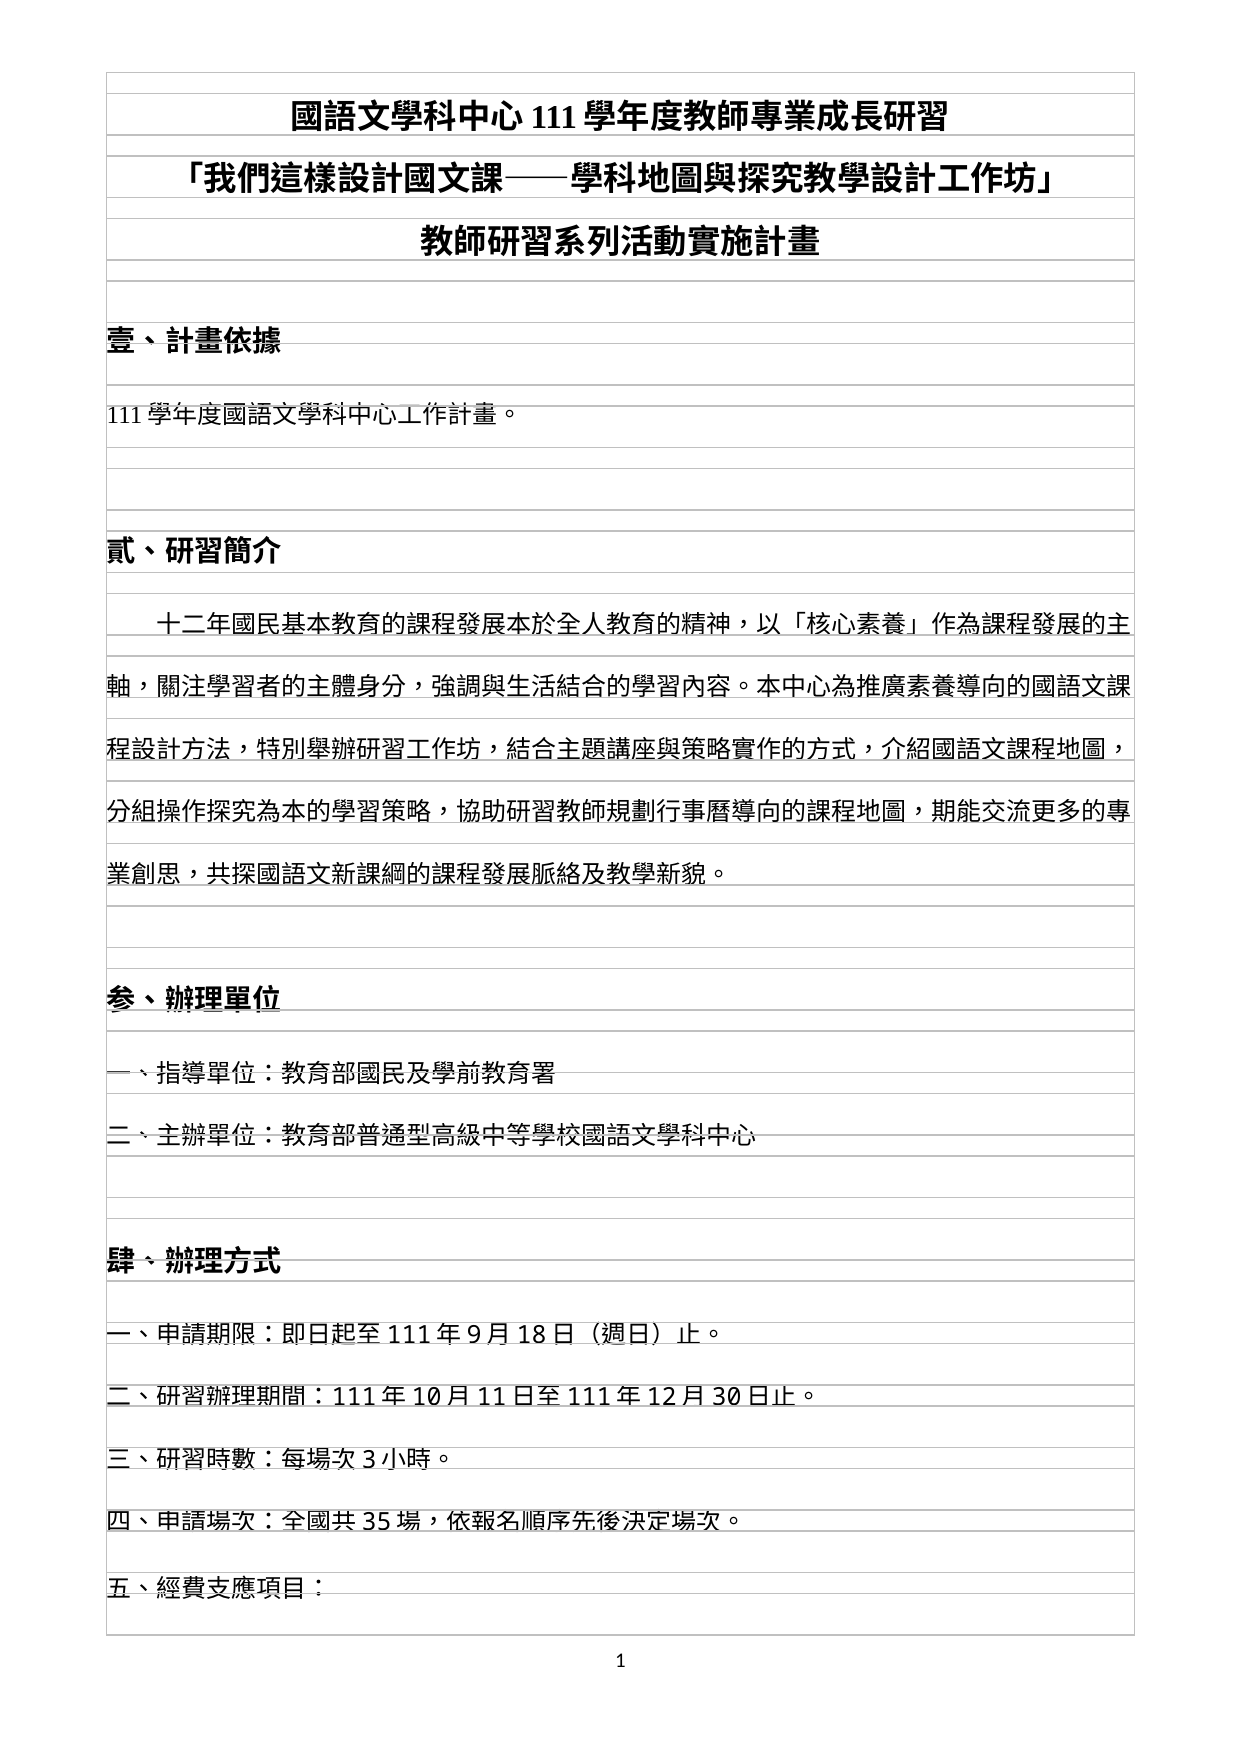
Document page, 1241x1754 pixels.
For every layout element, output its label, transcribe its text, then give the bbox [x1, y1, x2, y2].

text 三、研習時數：每場次3小時。 [424, 1448, 1134, 1468]
text [107, 198, 1134, 218]
text 壹、計畫依據 [107, 323, 1134, 343]
text 壹、計畫依據 [107, 344, 1134, 359]
text [107, 136, 1134, 155]
text 業創思，共探國語文新課綱的課程發展脈絡及教學新貌。 [107, 844, 1134, 884]
text [107, 956, 1134, 968]
text [107, 386, 1134, 405]
text 四、申請場次：全國共35場，依報名順序先後決定場次。 [677, 1511, 1134, 1530]
text 二、研習辦理期間：111年10月11日至111年12月30日止。 [389, 1386, 451, 1405]
text 二、研習辦理期間：111年10月11日至111年12月30日止。 [467, 1386, 515, 1405]
text [107, 511, 1134, 530]
text 三、研習時數：每場次3小時。 [107, 1416, 1134, 1447]
text 十二年國民基本教育的課程發展本於全人教育的精神，以「核心素養」作為課程發展的主 [107, 594, 1134, 634]
text 一、申請期限：即日起至111年9月18日（週日）止。 [339, 1323, 449, 1343]
text 一、申請期限：即日起至111年9月18日（週日）止。 [107, 1323, 167, 1343]
text 一、申請期限：即日起至111年9月18日（週日）止。 [169, 1323, 210, 1343]
text 一、指導單位：教育部國民及學前教育署 [107, 1032, 1134, 1072]
text 一、申請期限：即日起至111年9月18日（週日）止。 [655, 1323, 688, 1343]
text 三、研習時數：每場次3小時。 [177, 1448, 192, 1468]
text 二、研習辦理期間：111年10月11日至111年12月30日止。 [532, 1386, 629, 1405]
text 三、研習時數：每場次3小時。 [249, 1448, 320, 1468]
text [107, 73, 1134, 93]
text 貳、研習簡介 [107, 532, 1134, 569]
text 五、經費支應項目： [107, 1594, 1134, 1607]
text 三、研習時數：每場次3小時。 [192, 1448, 225, 1468]
text 二、主辦單位：教育部普通型高級中等學校國語文學科中心 [107, 1094, 1134, 1134]
text 四、申請場次：全國共35場，依報名順序先後決定場次。 [212, 1511, 292, 1530]
text 111學年度國語文學科中心工作計畫。 [107, 407, 1134, 433]
text 三、研習時數：每場次3小時。 [312, 1448, 393, 1468]
text 一、申請期限：即日起至111年9月18日（週日）止。 [507, 1323, 597, 1343]
text 四、申請場次：全國共35場，依報名順序先後決定場次。 [107, 1478, 1134, 1509]
text [107, 1011, 1134, 1018]
text 程設計方法，特別舉辦研習工作坊，結合主題講座與策略實作的方式，介紹國語文課程地圖， [107, 719, 1134, 759]
text [107, 698, 1134, 718]
text [107, 886, 1134, 893]
text [107, 371, 1134, 384]
text 一、申請期限：即日起至111年9月18日（週日）止。 [107, 1344, 1134, 1353]
text 分組操作探究為本的學習策略，協助研習教師規劃行事曆導向的課程地圖，期能交流更多的專 [107, 782, 1134, 822]
text 壹、計畫依據 [107, 297, 1134, 322]
text 二、研習辦理期間：111年10月11日至111年12月30日止。 [785, 1386, 1134, 1405]
text 三、研習時數：每場次3小時。 [224, 1448, 238, 1468]
text 一、申請期限：即日起至111年9月18日（週日）止。 [248, 1323, 284, 1343]
text 三、研習時數：每場次3小時。 [395, 1448, 425, 1468]
text 二、研習辦理期間：111年10月11日至111年12月30日止。 [107, 1386, 160, 1405]
text [107, 581, 1134, 593]
text 國語文學科中心111學年度教師專業成長研習 [107, 94, 1134, 134]
text 一、申請期限：即日起至111年9月18日（週日）止。 [444, 1323, 491, 1343]
text [107, 761, 1134, 780]
text [107, 636, 1134, 655]
text 一、指導單位：教育部國民及學前教育署 [107, 1073, 1134, 1092]
text 四、申請場次：全國共35場，依報名順序先後決定場次。 [633, 1511, 685, 1530]
text 四、申請場次：全國共35場，依報名順序先後決定場次。 [169, 1511, 220, 1530]
text 五、經費支應項目： [107, 1544, 1134, 1572]
text 三、研習時數：每場次3小時。 [107, 1448, 160, 1468]
text 四、申請場次：全國共35場，依報名順序先後決定場次。 [402, 1511, 452, 1530]
text 一、申請期限：即日起至111年9月18日（週日）止。 [297, 1323, 337, 1343]
text [107, 823, 1134, 843]
text 五、經費支應項目： [107, 1573, 1134, 1593]
text 二、研習辦理期間：111年10月11日至111年12月30日止。 [624, 1386, 686, 1405]
text 三、研習時數：每場次3小時。 [107, 1469, 1134, 1478]
text 「我們這樣設計國文課——學科地圖與探究教學設計工作坊」 [107, 157, 1134, 197]
text 四、申請場次：全國共35場，依報名順序先後決定場次。 [107, 1532, 1134, 1541]
text 二、研習辦理期間：111年10月11日至111年12月30日止。 [107, 1407, 1134, 1416]
text 軸，關注學習者的主體身分，強調與生活結合的學習內容。本中心為推廣素養導向的國語文課 [107, 657, 1134, 697]
text 肆、辦理方式 [107, 1219, 1134, 1259]
text 教師研習系列活動實施計畫 [107, 219, 1134, 259]
text 参、辦理單位 [107, 969, 1134, 1009]
text 二、主辦單位：教育部普通型高級中等學校國語文學科中心 [107, 1136, 1134, 1154]
text 一、申請期限：即日起至111年9月18日（週日）止。 [107, 1291, 1134, 1322]
text 肆、辦理方式 [107, 1261, 1134, 1279]
text 四、申請場次：全國共35場，依報名順序先後決定場次。 [129, 1511, 167, 1530]
text 一、申請期限：即日起至111年9月18日（週日）止。 [690, 1323, 1134, 1343]
text 四、申請場次：全國共35場，依報名順序先後決定場次。 [329, 1511, 410, 1530]
text 四、申請場次：全國共35場，依報名順序先後決定場次。 [549, 1511, 583, 1530]
text 二、研習辦理期間：111年10月11日至111年12月30日止。 [702, 1386, 750, 1405]
text 二、研習辦理期間：111年10月11日至111年12月30日止。 [304, 1386, 394, 1405]
text 一、申請期限：即日起至111年9月18日（週日）止。 [595, 1323, 657, 1343]
text 二、研習辦理期間：111年10月11日至111年12月30日止。 [107, 1353, 1134, 1384]
